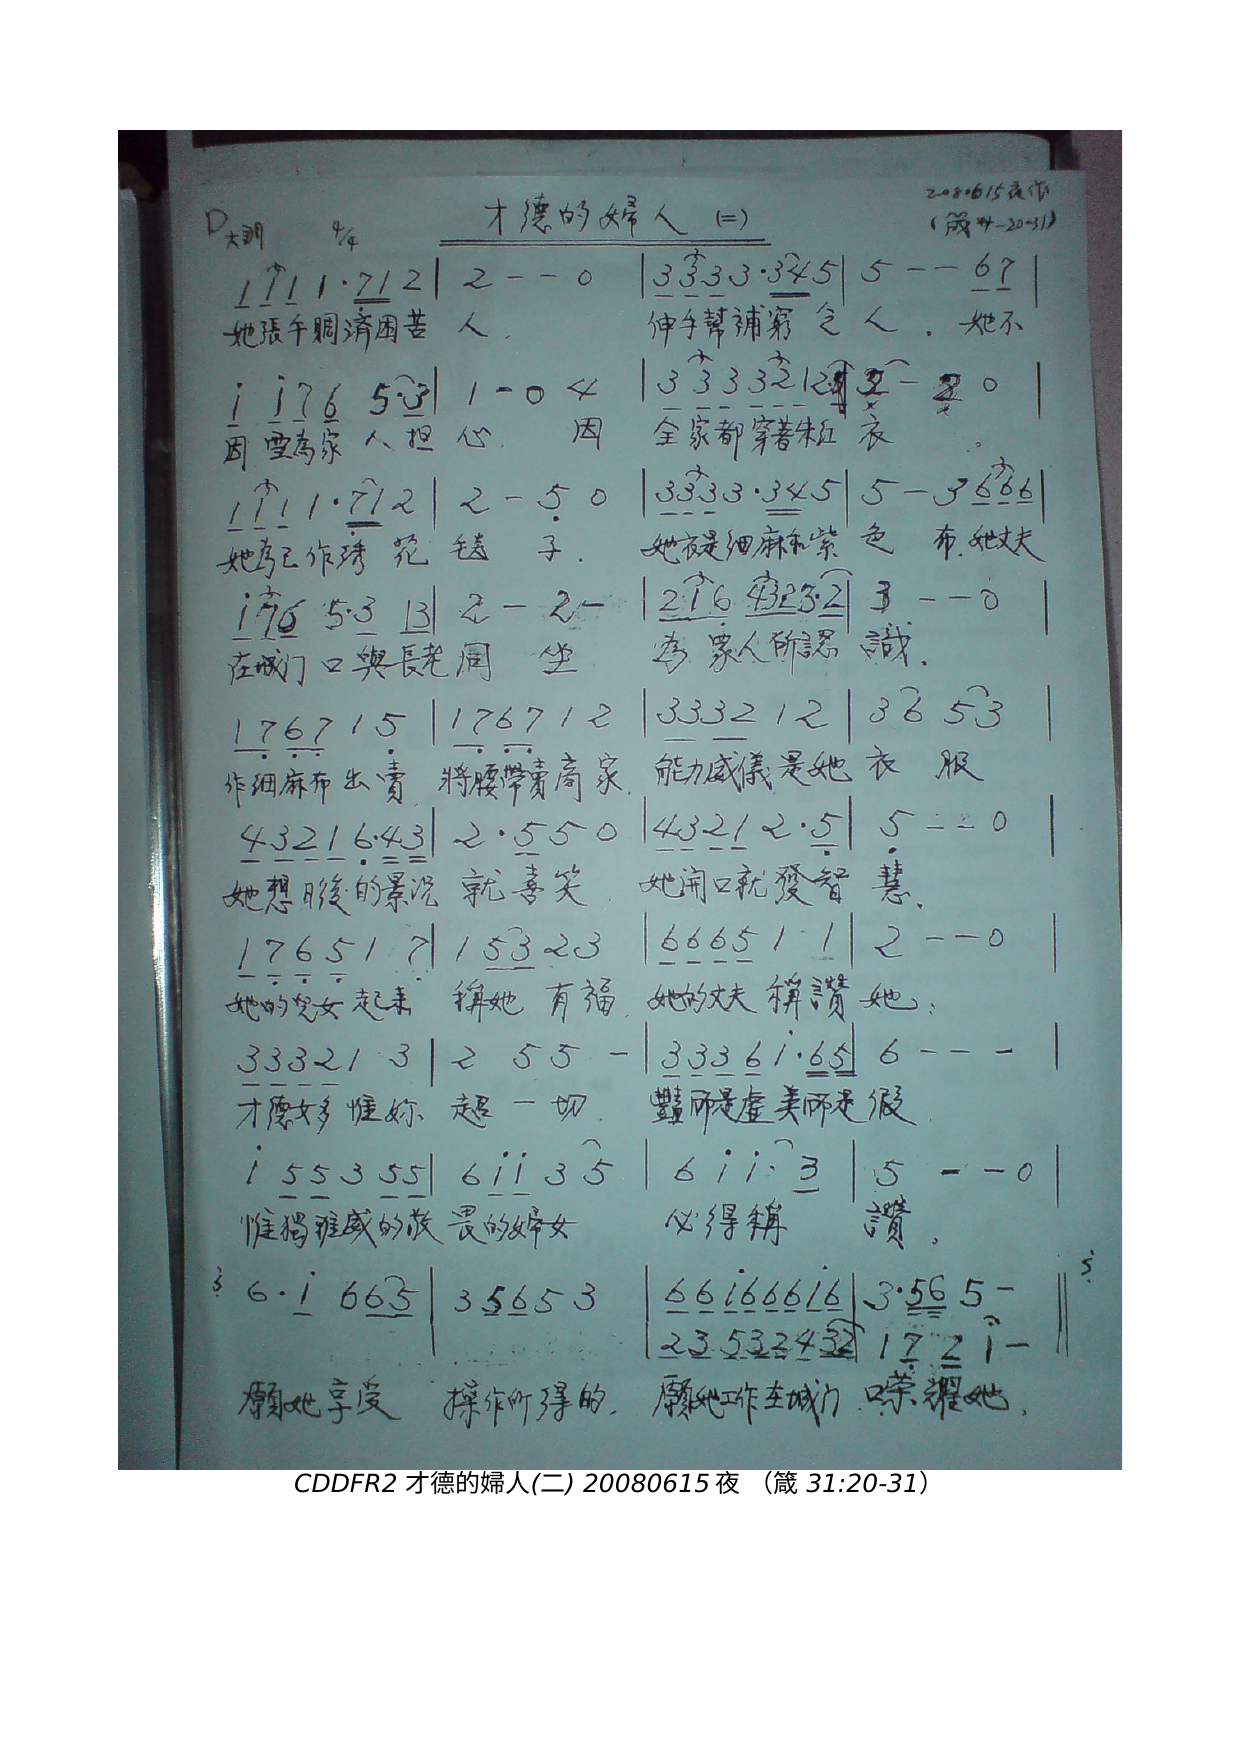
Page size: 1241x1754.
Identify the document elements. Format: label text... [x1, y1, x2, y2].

picture [118, 130, 1123, 1470]
text CDDFR2 才德的婦人(二) 20080615夜 （箴 31:20-31） [118, 1470, 1122, 1498]
